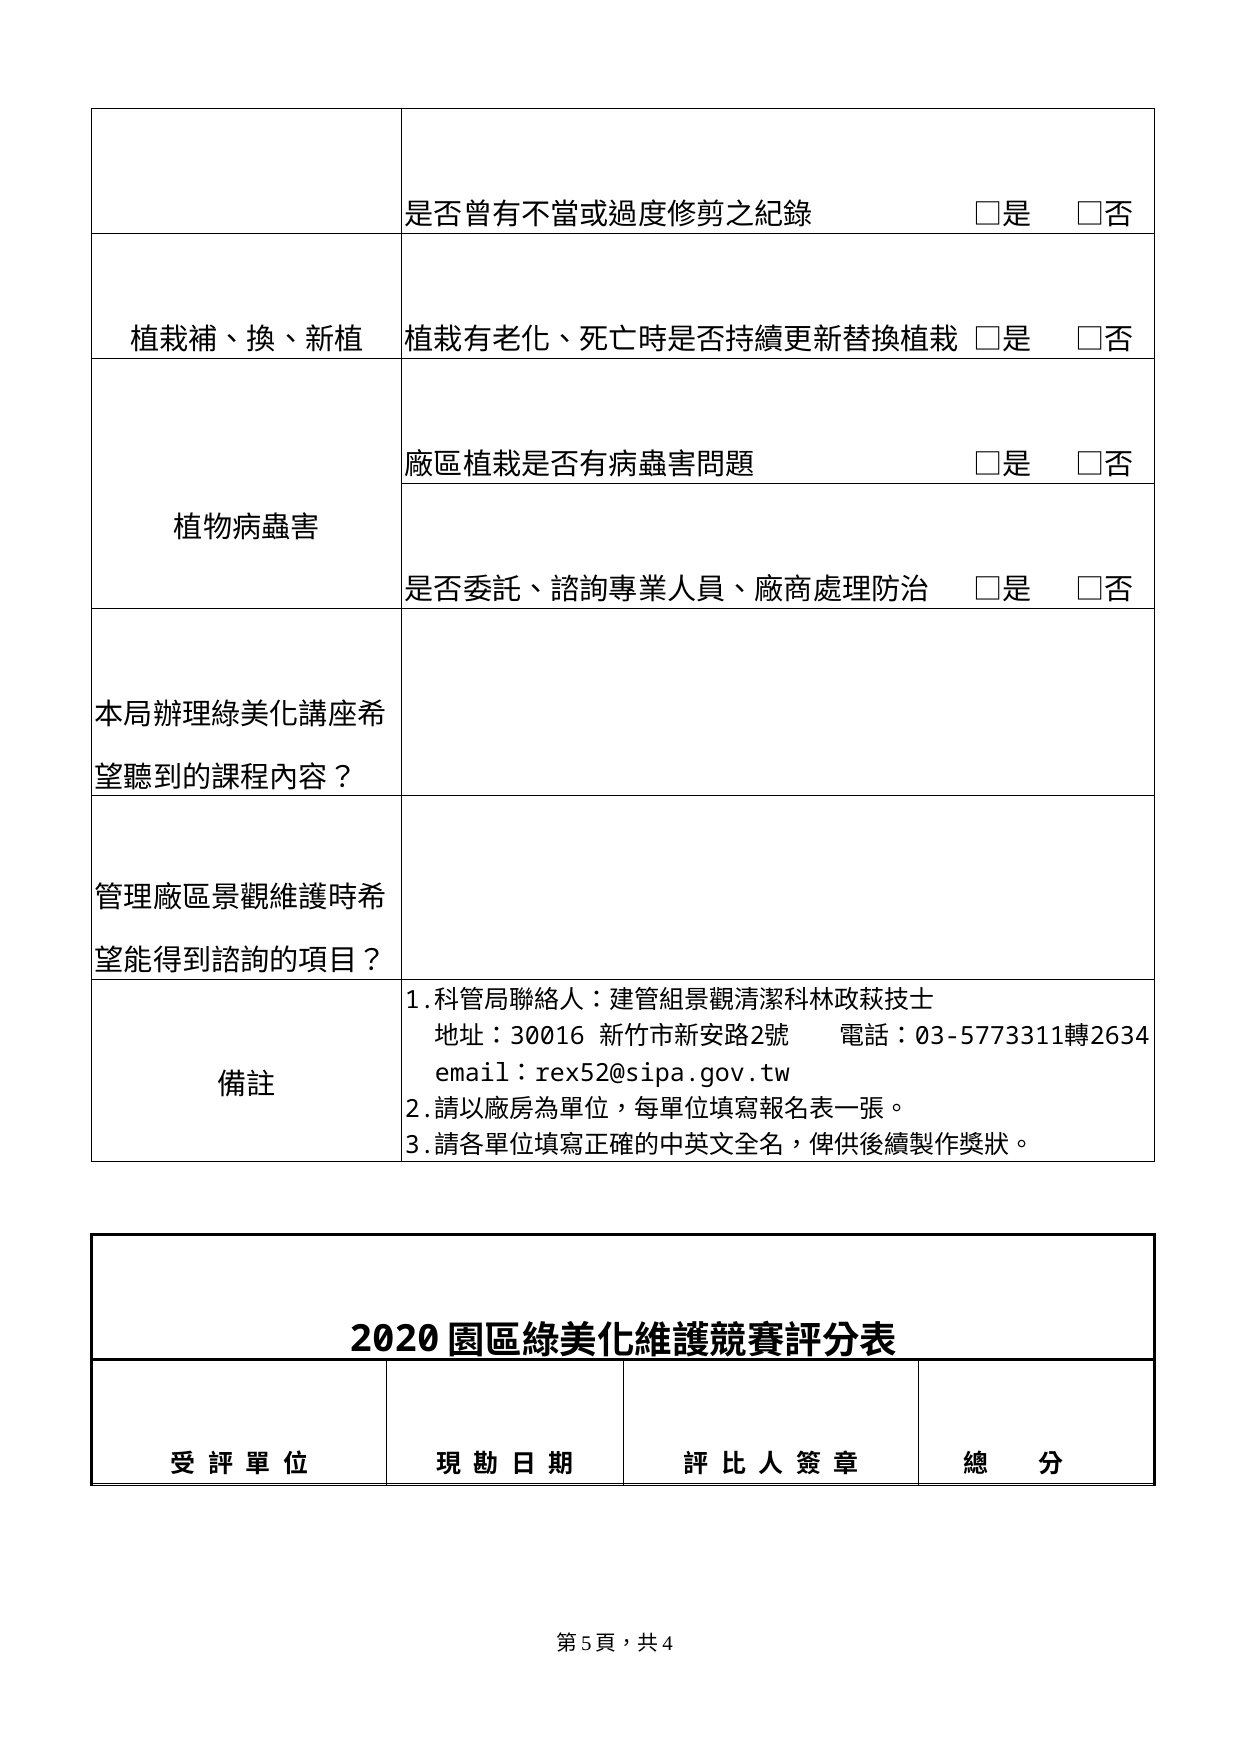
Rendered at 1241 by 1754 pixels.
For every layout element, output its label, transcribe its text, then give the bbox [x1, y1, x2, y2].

table_cell 受 評 單 位 [93, 1361, 386, 1483]
table_cell 是否委託、諮詢專業人員、廠商處理防治 □是 □否 [402, 484, 1154, 608]
table_cell 總 分 [919, 1361, 1153, 1483]
table_cell 評 比 人 簽 章 [624, 1361, 918, 1483]
table_cell 植物病蟲害 [92, 359, 401, 608]
table_cell 現 勘 日 期 [387, 1361, 623, 1483]
table_header 2020園區綠美化維護競賽評分表 [93, 1236, 1153, 1358]
table_cell 1.科管局聯絡人：建管組景觀清潔科林政萩技士 地址：30016 新竹市新安路2號 電話：03-5773311轉2634 email：rex52@sipa.gov.tw 2.請以廠房為單位，每單位填寫報名表一張。 3.請各單位填寫正確的中英文全名，俾供後續製作獎狀。 [402, 980, 1154, 1161]
table_cell 是否曾有不當或過度修剪之紀錄 □是 □否 [402, 109, 1154, 233]
table_cell 植栽補、換、新植 [92, 234, 401, 358]
table_cell 管理廠區景觀維護時希望能得到諮詢的項目？ [92, 796, 401, 978]
table_cell 本局辦理綠美化講座希望聽到的課程內容？ [92, 609, 401, 795]
table_cell [92, 109, 401, 233]
table_cell [402, 796, 1154, 978]
table_cell 植栽有老化、死亡時是否持續更新替換植栽 □是 □否 [402, 234, 1154, 358]
table_cell 備註 [92, 980, 401, 1161]
table_cell 廠區植栽是否有病蟲害問題 □是 □否 [402, 359, 1154, 483]
table_cell [402, 609, 1154, 795]
